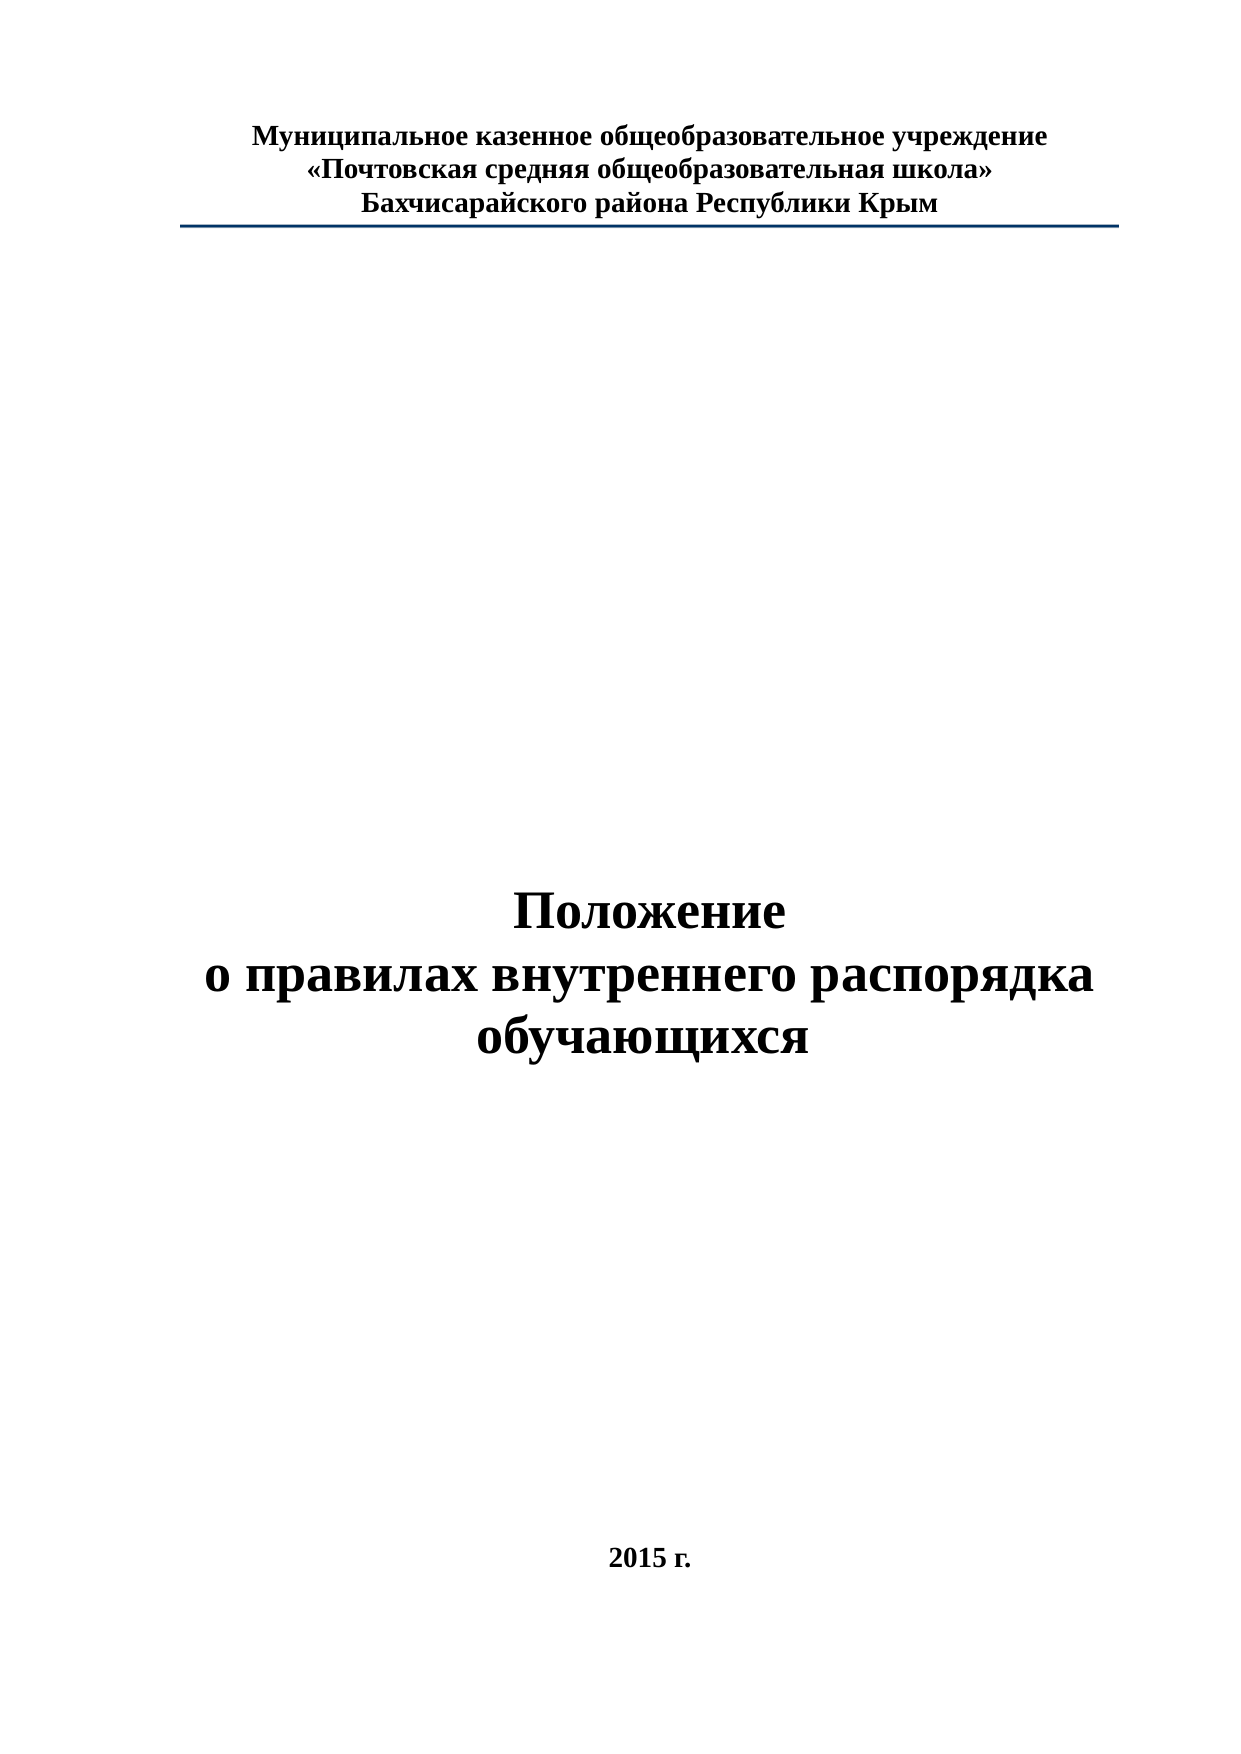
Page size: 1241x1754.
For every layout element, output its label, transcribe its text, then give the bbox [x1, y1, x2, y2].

picture [180, 218, 1119, 235]
text «Почтовская средняя общеобразовательная школа» [118, 152, 1181, 185]
text Бахчисарайского района Республики Крым [118, 185, 1181, 219]
text Муниципальное казенное общеобразовательное учреждение [118, 118, 1181, 152]
text 2015 г. [118, 1540, 1181, 1574]
text Положение [118, 878, 1181, 941]
text о правилах внутреннего распорядка обучающихся [118, 941, 1181, 1065]
